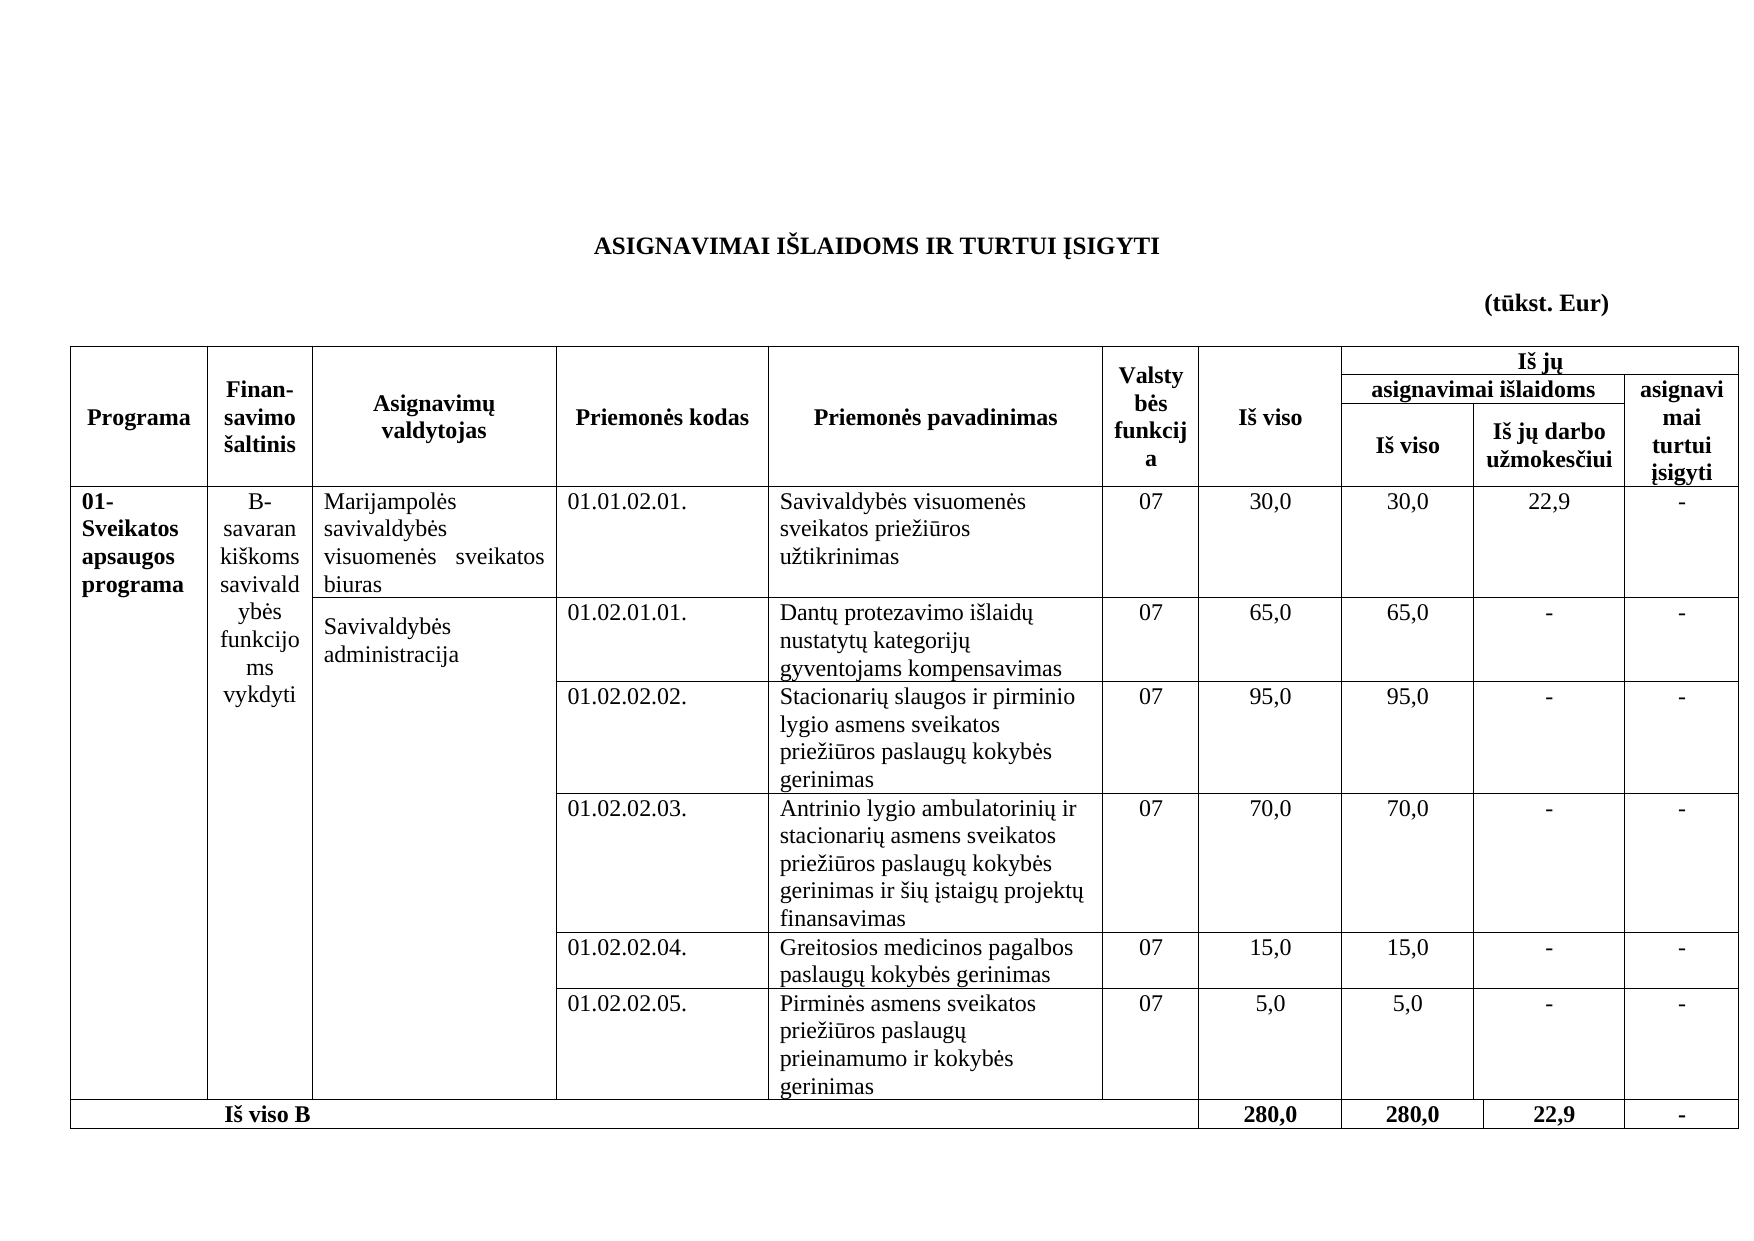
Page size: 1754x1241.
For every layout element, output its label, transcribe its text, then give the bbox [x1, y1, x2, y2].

table_cell - [1625, 794, 1738, 932]
table_cell 22,9 [1484, 1100, 1624, 1128]
table_cell asignavimai išlaidoms [1342, 375, 1624, 403]
table_header Iš viso [1199, 347, 1341, 486]
table_cell - [1625, 487, 1738, 597]
table_cell 15,0 [1342, 933, 1473, 988]
table_cell - [1474, 933, 1624, 988]
table_cell - [1625, 682, 1738, 793]
table_cell Iš jų darbo užmokesčiui [1474, 404, 1624, 486]
table_cell B-savarankiškoms savivaldybės funkcijoms vykdyti [208, 487, 312, 1099]
table_cell 15,0 [1199, 933, 1341, 988]
table_cell Savivaldybės administracija [313, 598, 556, 681]
table_header Priemonės kodas [557, 347, 768, 486]
table_cell 280,0 [1199, 1100, 1341, 1128]
text (tūkst. Eur) [59, 288, 1695, 317]
table_cell - [1625, 598, 1738, 681]
text ASIGNAVIMAI IŠLAIDOMS IR TURTUI ĮSIGYTI [59, 231, 1695, 259]
table_cell 95,0 [1342, 682, 1473, 793]
table_cell 07 [1103, 933, 1198, 988]
table_cell asignavimai turtui įsigyti [1625, 375, 1738, 486]
table_cell [313, 681, 556, 1099]
table_header Programa [71, 347, 207, 486]
table_cell - [1625, 933, 1738, 988]
table_cell 280,0 [1342, 1100, 1483, 1128]
table_cell 01.02.01.01. [557, 598, 768, 681]
table_cell - [1474, 682, 1624, 793]
table_cell 30,0 [1342, 487, 1473, 597]
table_cell 65,0 [1342, 598, 1473, 681]
table_cell 5,0 [1342, 989, 1473, 1099]
table_cell 22,9 [1474, 487, 1624, 597]
table_cell - [1625, 989, 1738, 1099]
table_cell 70,0 [1342, 794, 1473, 932]
table_header Priemonės pavadinimas [769, 347, 1102, 486]
table_header Iš jų [1342, 347, 1738, 374]
table_cell 01.02.02.04. [557, 933, 768, 988]
table_cell Dantų protezavimo išlaidų nustatytų kategorijų gyventojams kompensavimas [769, 598, 1102, 681]
table_cell 01.02.02.03. [557, 794, 768, 932]
table_cell 01.01.02.01. [557, 487, 768, 597]
table_cell 01-Sveikatos apsaugos programa [71, 487, 207, 1099]
table_cell - [1474, 989, 1624, 1099]
table_header Valstybės funkcija [1103, 347, 1198, 486]
table_cell 07 [1103, 989, 1198, 1099]
table_cell 95,0 [1199, 682, 1341, 793]
table_cell - [1625, 1100, 1738, 1128]
table_cell Iš viso B [71, 1100, 1198, 1128]
table_cell - [1474, 598, 1624, 681]
table_cell 07 [1103, 794, 1198, 932]
table_cell 01.02.02.05. [557, 989, 768, 1099]
table_cell 65,0 [1199, 598, 1341, 681]
table_cell 07 [1103, 487, 1198, 597]
table_cell Pirminės asmens sveikatos priežiūros paslaugų prieinamumo ir kokybės gerinimas [769, 989, 1102, 1099]
table_cell 70,0 [1199, 794, 1341, 932]
table_header Finan-savimo šaltinis [208, 347, 312, 486]
table_cell Stacionarių slaugos ir pirminio lygio asmens sveikatos priežiūros paslaugų kokybės gerinimas [769, 682, 1102, 793]
table_header Asignavimų valdytojas [313, 347, 556, 486]
table_cell 07 [1103, 598, 1198, 681]
table_cell Savivaldybės visuomenės sveikatos priežiūros užtikrinimas [769, 487, 1102, 597]
table_cell Greitosios medicinos pagalbos paslaugų kokybės gerinimas [769, 933, 1102, 988]
table_cell - [1474, 794, 1624, 932]
table_cell 01.02.02.02. [557, 682, 768, 793]
table_cell Iš viso [1342, 404, 1473, 486]
table_cell Antrinio lygio ambulatorinių ir stacionarių asmens sveikatos priežiūros paslaugų kokybės gerinimas ir šių įstaigų projektų finansavimas [769, 794, 1102, 932]
table_cell 30,0 [1199, 487, 1341, 597]
table_cell Marijampolės savivaldybės visuomenės sveikatos biuras [313, 487, 556, 597]
table_cell 5,0 [1199, 989, 1341, 1099]
table_cell 07 [1103, 682, 1198, 793]
